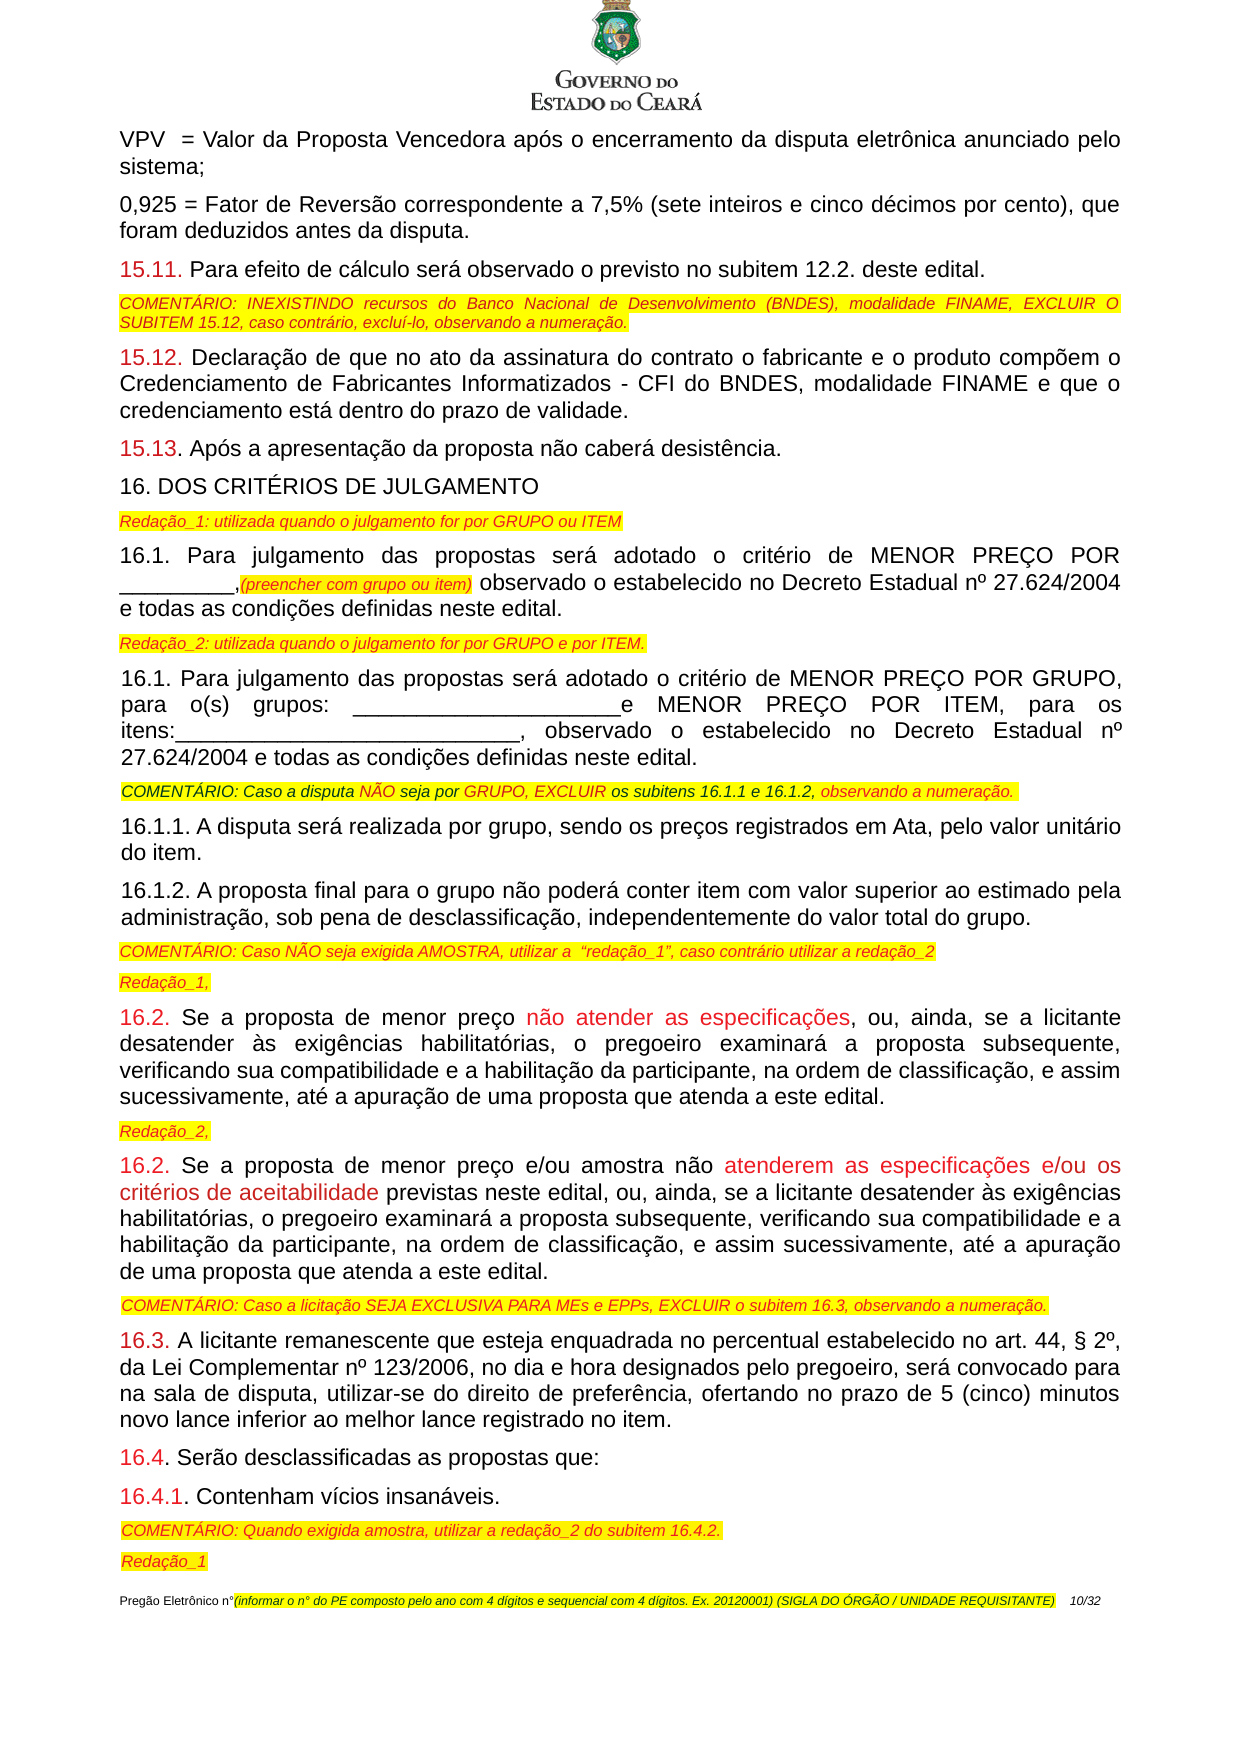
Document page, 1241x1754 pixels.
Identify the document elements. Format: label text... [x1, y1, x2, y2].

text 15.13. Após a apresentação da proposta não caberá desistência. [119, 435, 1121, 461]
text COMENTÁRIO: Caso a licitação SEJA EXCLUSIVA PARA MEs e EPPs, EXCLUIR o subitem 16.3, observando a numeração. [121, 1296, 1121, 1315]
text 16.1.2. A proposta final para o grupo não poderá conter item com valor superior ao estimado pela administração, sob pena de desclassificação, independentemente do valor total do grupo. [121, 877, 1122, 930]
text 16.2. Se a proposta de menor preço e/ou amostra não atenderem as especificações e/ou os critérios de aceitabilidade previstas neste edital, ou, ainda, se a licitante desatender às exigências habilitatórias, o pregoeiro examinará a proposta subsequente, verificando sua compatibilidade e a habilitação da participante, na ordem de classificação, e assim sucessivamente, até a apuração de uma proposta que atenda a este edital. [119, 1152, 1121, 1284]
text Redação_1 [121, 1552, 1121, 1571]
text Redação_1, [119, 973, 1121, 992]
text COMENTÁRIO: Caso NÃO seja exigida AMOSTRA, utilizar a “redação_1”, caso contrário utilizar a redação_2 [119, 942, 1121, 961]
text COMENTÁRIO: INEXISTINDO recursos do Banco Nacional de Desenvolvimento (BNDES), modalidade FINAME, EXCLUIR O SUBITEM 15.12, caso contrário, excluí-lo, observando a numeração. [119, 294, 1121, 332]
text 16. DOS CRITÉRIOS DE JULGAMENTO [119, 473, 1121, 499]
text 15.12. Declaração de que no ato da assinatura do contrato o fabricante e o produto compõem o Credenciamento de Fabricantes Informatizados - CFI do BNDES, modalidade FINAME e que o credenciamento está dentro do prazo de validade. [119, 344, 1121, 423]
text Redação_2: utilizada quando o julgamento for por GRUPO e por ITEM. [119, 633, 1121, 653]
text COMENTÁRIO: Quando exigida amostra, utilizar a redação_2 do subitem 16.4.2. [121, 1521, 1121, 1540]
text 16.1.1. A disputa será realizada por grupo, sendo os preços registrados em Ata, pelo valor unitário do item. [121, 813, 1122, 866]
text 16.1. Para julgamento das propostas será adotado o critério de MENOR PREÇO POR _________,(preencher com grupo ou item) observado o estabelecido no Decreto Estadual nº 27.624/2004 e todas as condições definidas neste edital. [119, 542, 1121, 622]
text 16.4. Serão desclassificadas as propostas que: [119, 1444, 1121, 1471]
text VPV = Valor da Proposta Vencedora após o encerramento da disputa eletrônica anunciado pelo sistema; [119, 126, 1121, 179]
text 0,925 = Fator de Reversão correspondente a 7,5% (sete inteiros e cinco décimos por cento), que foram deduzidos antes da disputa. [119, 191, 1121, 244]
text 16.3. A licitante remanescente que esteja enquadrada no percentual estabelecido no art. 44, § 2º, da Lei Complementar nº 123/2006, no dia e hora designados pelo pregoeiro, será convocado para na sala de disputa, utilizar-se do direito de preferência, ofertando no prazo de 5 (cinco) minutos novo lance inferior ao melhor lance registrado no item. [119, 1327, 1121, 1432]
text Redação_2, [119, 1121, 1121, 1141]
text 16.2. Se a proposta de menor preço não atender as especificações, ou, ainda, se a licitante desatender às exigências habilitatórias, o pregoeiro examinará a proposta subsequente, verificando sua compatibilidade e a habilitação da participante, na ordem de classificação, e assim sucessivamente, até a apuração de uma proposta que atenda a este edital. [119, 1004, 1121, 1109]
text Redação_1: utilizada quando o julgamento for por GRUPO ou ITEM [119, 511, 1121, 531]
text 15.11. Para efeito de cálculo será observado o previsto no subitem 12.2. deste edital. [119, 256, 1121, 282]
text COMENTÁRIO: Caso a disputa NÃO seja por GRUPO, EXCLUIR os subitens 16.1.1 e 16.1.2, observando a numeração. [121, 782, 1121, 801]
text 16.4.1. Contenham vícios insanáveis. [119, 1483, 1121, 1509]
text 16.1. Para julgamento das propostas será adotado o critério de MENOR PREÇO POR GRUPO, para o(s) grupos: _____________________e MENOR PREÇO POR ITEM, para os itens:___________________________, observado o estabelecido no Decreto Estadual nº 27.624/2004 e todas as condições definidas neste edital. [121, 664, 1122, 770]
